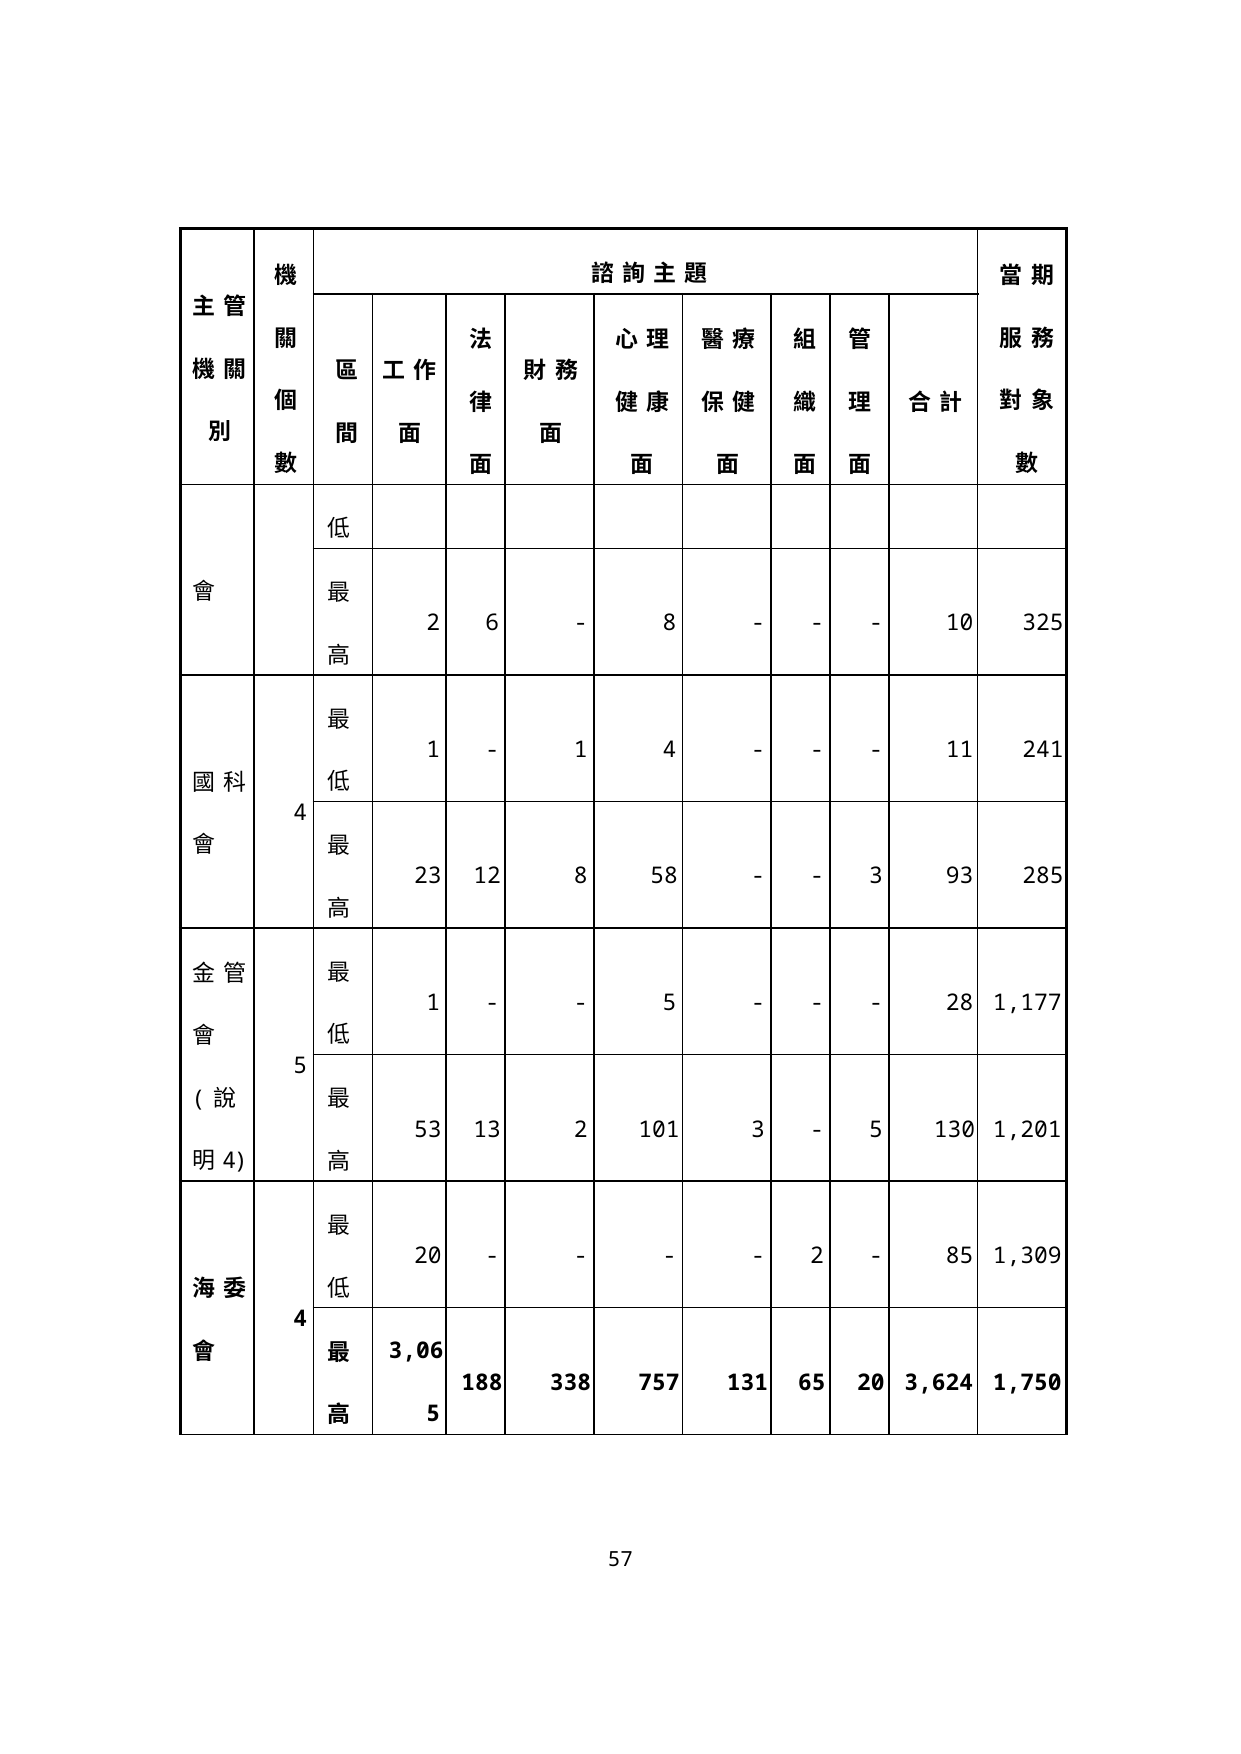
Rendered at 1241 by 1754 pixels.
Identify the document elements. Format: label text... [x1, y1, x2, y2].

table_cell 101 [595, 1055, 682, 1180]
table_cell - [772, 802, 829, 927]
table_cell 3 [683, 1055, 770, 1180]
table_cell 20 [831, 1308, 888, 1433]
table_cell 2 [772, 1182, 829, 1307]
table_cell 1 [373, 676, 445, 801]
table_cell 3 [831, 802, 888, 927]
table_cell 區間 [314, 295, 372, 483]
table_cell - [772, 1055, 829, 1180]
table_cell - [506, 1182, 593, 1307]
table_cell 6 [447, 549, 504, 674]
table_cell - [831, 929, 888, 1054]
table_cell 最高 [314, 549, 372, 674]
table_cell 合計 [890, 295, 977, 483]
table_cell [890, 485, 977, 547]
table_cell 最低 [314, 929, 372, 1054]
table_cell 241 [978, 676, 1065, 801]
table_cell 285 [978, 802, 1065, 927]
table_cell - [831, 549, 888, 674]
table_cell 10 [890, 549, 977, 674]
table_cell 53 [373, 1055, 445, 1180]
table_cell - [831, 676, 888, 801]
table_cell - [506, 549, 593, 674]
table_cell 3,624 [890, 1308, 977, 1433]
table_cell 最高 [314, 1308, 372, 1433]
table_cell 4 [595, 676, 682, 801]
table_cell - [595, 1182, 682, 1307]
table_cell 65 [772, 1308, 829, 1433]
table_cell - [506, 929, 593, 1054]
table_cell [595, 485, 682, 547]
table_cell 130 [890, 1055, 977, 1180]
table_cell - [772, 485, 829, 547]
table_cell 低 [314, 485, 372, 547]
table_cell 4 [255, 676, 313, 927]
table_cell 8 [595, 549, 682, 674]
table_cell 1 [373, 929, 445, 1054]
table_cell - [683, 802, 770, 927]
table_cell 12 [447, 802, 504, 927]
table_cell 1,750 [978, 1308, 1065, 1433]
table_cell 23 [373, 802, 445, 927]
table_header 當期 服務對象數 [978, 230, 1065, 483]
table_cell 93 [890, 802, 977, 927]
table_cell - [772, 929, 829, 1054]
table_cell 金管會 (說明4) [182, 929, 253, 1180]
table_cell 4 [255, 1182, 313, 1433]
table_cell 1,201 [978, 1055, 1065, 1180]
table_cell 3,065 [373, 1308, 445, 1433]
table_cell - [447, 676, 504, 801]
table_cell 131 [683, 1308, 770, 1433]
table_cell 325 [978, 549, 1065, 674]
table_header 諮詢主題 [314, 230, 977, 293]
table_cell 11 [890, 676, 977, 801]
table_cell 最低 [314, 1182, 372, 1307]
table_cell - [831, 485, 888, 547]
table_cell 8 [506, 802, 593, 927]
table_cell 醫療 保健面 [683, 295, 770, 483]
table_cell - [772, 549, 829, 674]
table_cell [255, 485, 313, 674]
table_cell 工作 面 [373, 295, 445, 483]
table_cell 國科會 [182, 676, 253, 927]
table_cell 2 [373, 549, 445, 674]
table_cell 20 [373, 1182, 445, 1307]
table_cell 757 [595, 1308, 682, 1433]
table_cell 5 [255, 929, 313, 1180]
table_cell 28 [890, 929, 977, 1054]
table_cell 管理 面 [831, 295, 888, 483]
table_cell - [373, 485, 445, 547]
table_cell - [683, 929, 770, 1054]
table_cell 1,309 [978, 1182, 1065, 1307]
table_cell 85 [890, 1182, 977, 1307]
table_cell 心理 健康面 [595, 295, 682, 483]
table_cell 組織面 [772, 295, 829, 483]
table_cell - [831, 1182, 888, 1307]
table_cell 188 [447, 1308, 504, 1433]
table_cell 最高 [314, 802, 372, 927]
table_cell [978, 485, 1065, 547]
table_cell 58 [595, 802, 682, 927]
table_cell - [447, 1182, 504, 1307]
table_cell 最低 [314, 676, 372, 801]
table_cell 海委會 [182, 1182, 253, 1433]
table_cell 13 [447, 1055, 504, 1180]
table_cell 2 [506, 1055, 593, 1180]
table_cell - [683, 485, 770, 547]
table_cell - [447, 485, 504, 547]
table_cell - [683, 549, 770, 674]
table_cell 最高 [314, 1055, 372, 1180]
table_cell - [506, 485, 593, 547]
table_cell 5 [595, 929, 682, 1054]
table_cell 1 [506, 676, 593, 801]
table_cell - [447, 929, 504, 1054]
table_cell 財務面 [506, 295, 593, 483]
table_header 主管機關別 [182, 230, 253, 483]
table_cell - [683, 1182, 770, 1307]
table_cell 338 [506, 1308, 593, 1433]
table_cell - [772, 676, 829, 801]
table_cell 法律 面 [447, 295, 504, 483]
table_cell 會 [182, 485, 253, 674]
table_cell - [683, 676, 770, 801]
table_header 機關個數 [255, 230, 313, 483]
table_cell 5 [831, 1055, 888, 1180]
table_cell 1,177 [978, 929, 1065, 1054]
